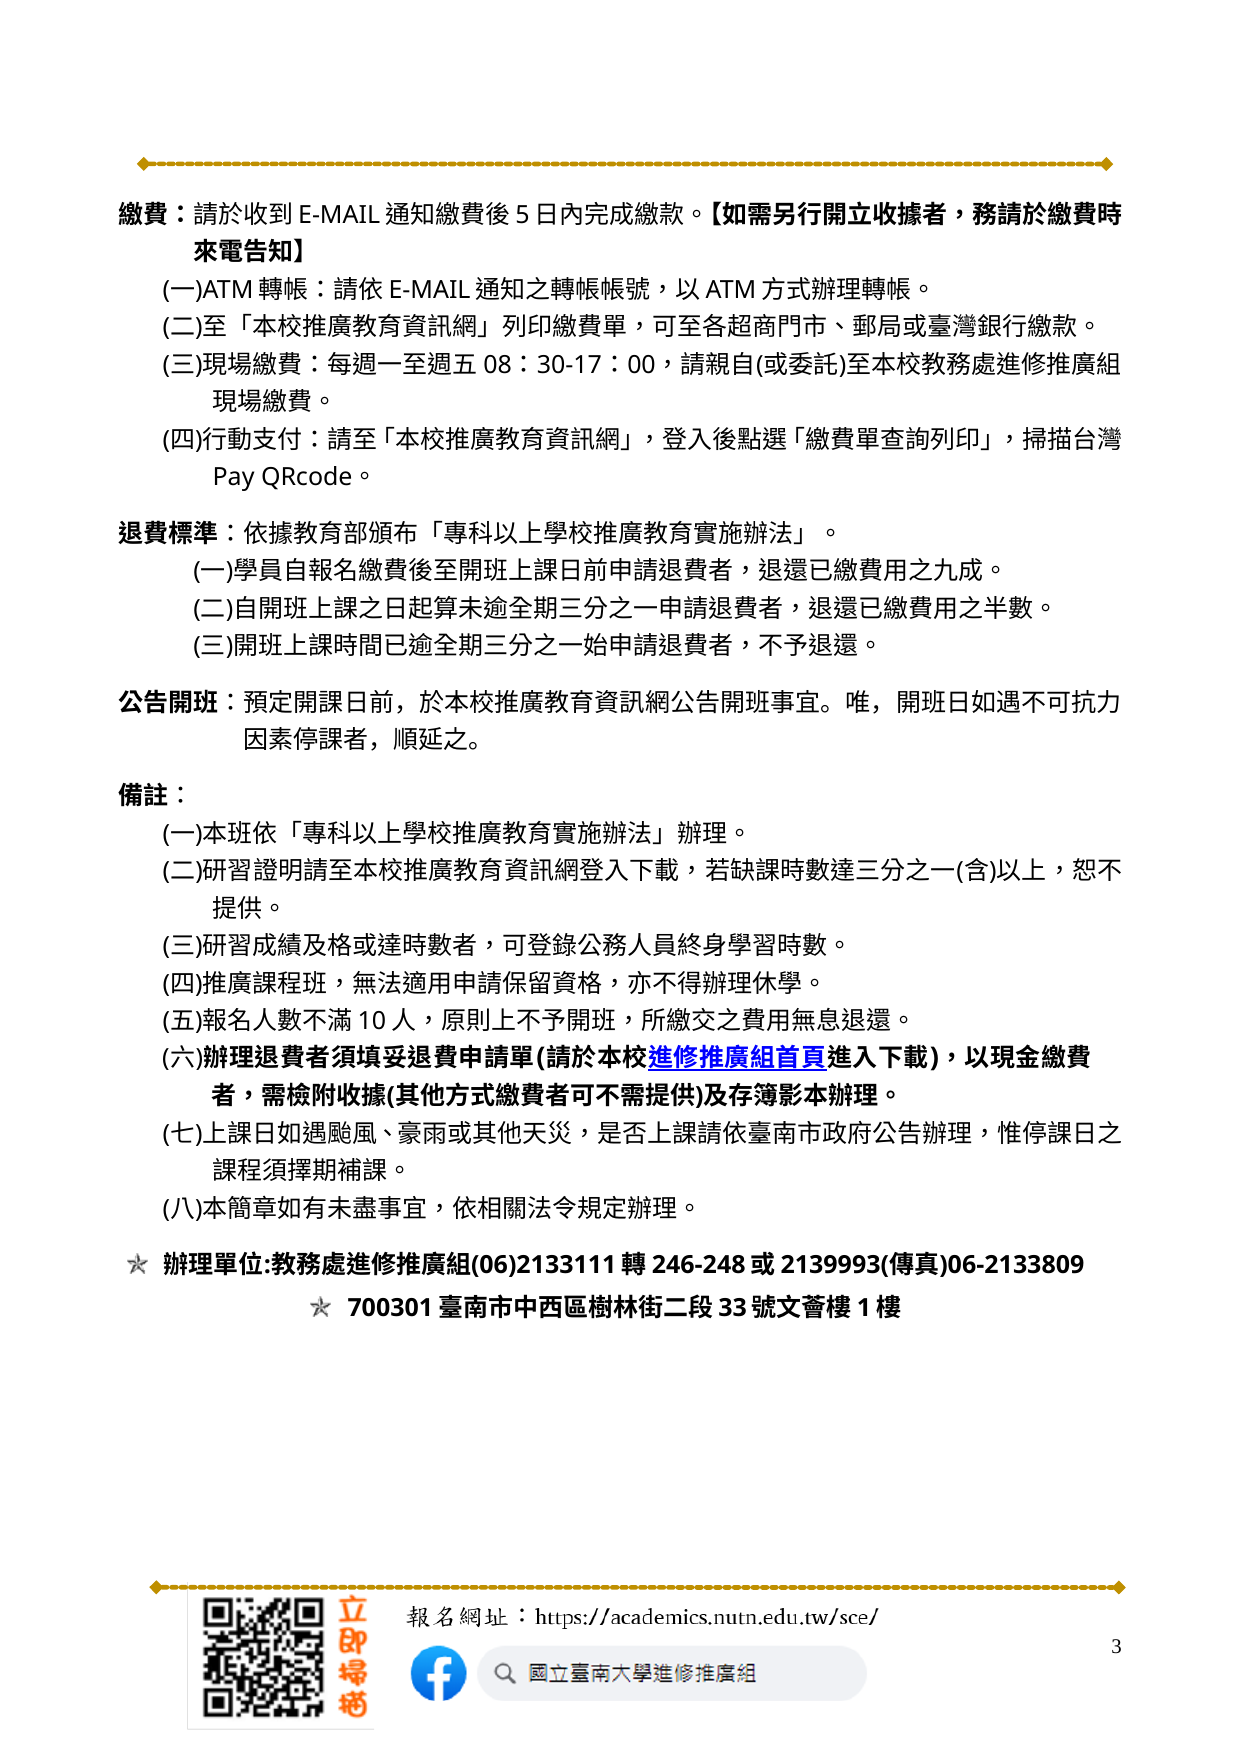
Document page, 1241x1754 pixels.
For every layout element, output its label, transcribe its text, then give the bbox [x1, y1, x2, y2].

text (三)開班上課時間已逾全期三分之一始申請退費者，不予退還。 [193, 625, 1122, 662]
picture [187, 1582, 375, 1586]
list 700301臺南市中西區樹林街二段33號文薈樓1樓 [88, 1287, 1122, 1325]
text (四)行動支付：請至「本校推廣教育資訊網」，登入後點選「繳費單查詢列印」，掃描台灣Pay QRcode。 [162, 419, 1122, 494]
text (二)自開班上課之日起算未逾全期三分之一申請退費者，退還已繳費用之半數。 [193, 587, 1122, 625]
text 公告開班：預定開課日前，於本校推廣教育資訊網公告開班事宜。唯，開班日如遇不可抗力因素停課者，順延之。 [118, 681, 1122, 756]
picture [389, 1591, 899, 1709]
text (一)學員自報名繳費後至開班上課日前申請退費者，退還已繳費用之九成。 [193, 550, 1122, 587]
text (三)現場繳費：每週一至週五08：30-17：00，請親自(或委託)至本校教務處進修推廣組現場繳費。 [162, 344, 1122, 419]
text 退費標準：依據教育部頒布「專科以上學校推廣教育實施辦法」。 [88, 512, 1122, 550]
text (二)至「本校推廣教育資訊網」列印繳費單，可至各超商門市、郵局或臺灣銀行繳款。 [162, 306, 1122, 344]
text (三)研習成績及格或達時數者，可登錄公務人員終身學習時數。 [162, 925, 1122, 962]
text 繳費：請於收到E-MAIL通知繳費後5日內完成繳款。【如需另行開立收據者，務請於繳費時來電告知】 [118, 194, 1122, 269]
text (六)辦理退費者須填妥退費申請單(請於本校進修推廣組首頁進入下載)，以現金繳費者，需檢附收據(其他方式繳費者可不需提供)及存簿影本辦理。 [162, 1037, 1093, 1112]
text (八)本簡章如有未盡事宜，依相關法令規定辦理。 [162, 1187, 1122, 1225]
text (五)報名人數不滿10人，原則上不予開班，所繳交之費用無息退還。 [162, 1000, 1122, 1037]
picture [187, 1589, 375, 1731]
text (七)上課日如遇颱風、豪雨或其他天災，是否上課請依臺南市政府公告辦理，惟停課日之課程須擇期補課。 [162, 1112, 1122, 1187]
picture [310, 1296, 331, 1317]
text (四)推廣課程班，無法適用申請保留資格，亦不得辦理休學。 [162, 962, 1122, 1000]
text (一)ATM轉帳：請依E-MAIL通知之轉帳帳號，以ATM方式辦理轉帳。 [162, 269, 1122, 306]
list 辦理單位:教務處進修推廣組(06)2133111轉246-248或2139993(傳真)06-2133809 [88, 1244, 1122, 1281]
text (一)本班依「專科以上學校推廣教育實施辦法」辦理。 [162, 812, 1122, 850]
picture [127, 1253, 148, 1274]
text 備註： [118, 775, 1122, 812]
text (二)研習證明請至本校推廣教育資訊網登入下載，若缺課時數達三分之一(含)以上，恕不提供。 [162, 850, 1122, 925]
